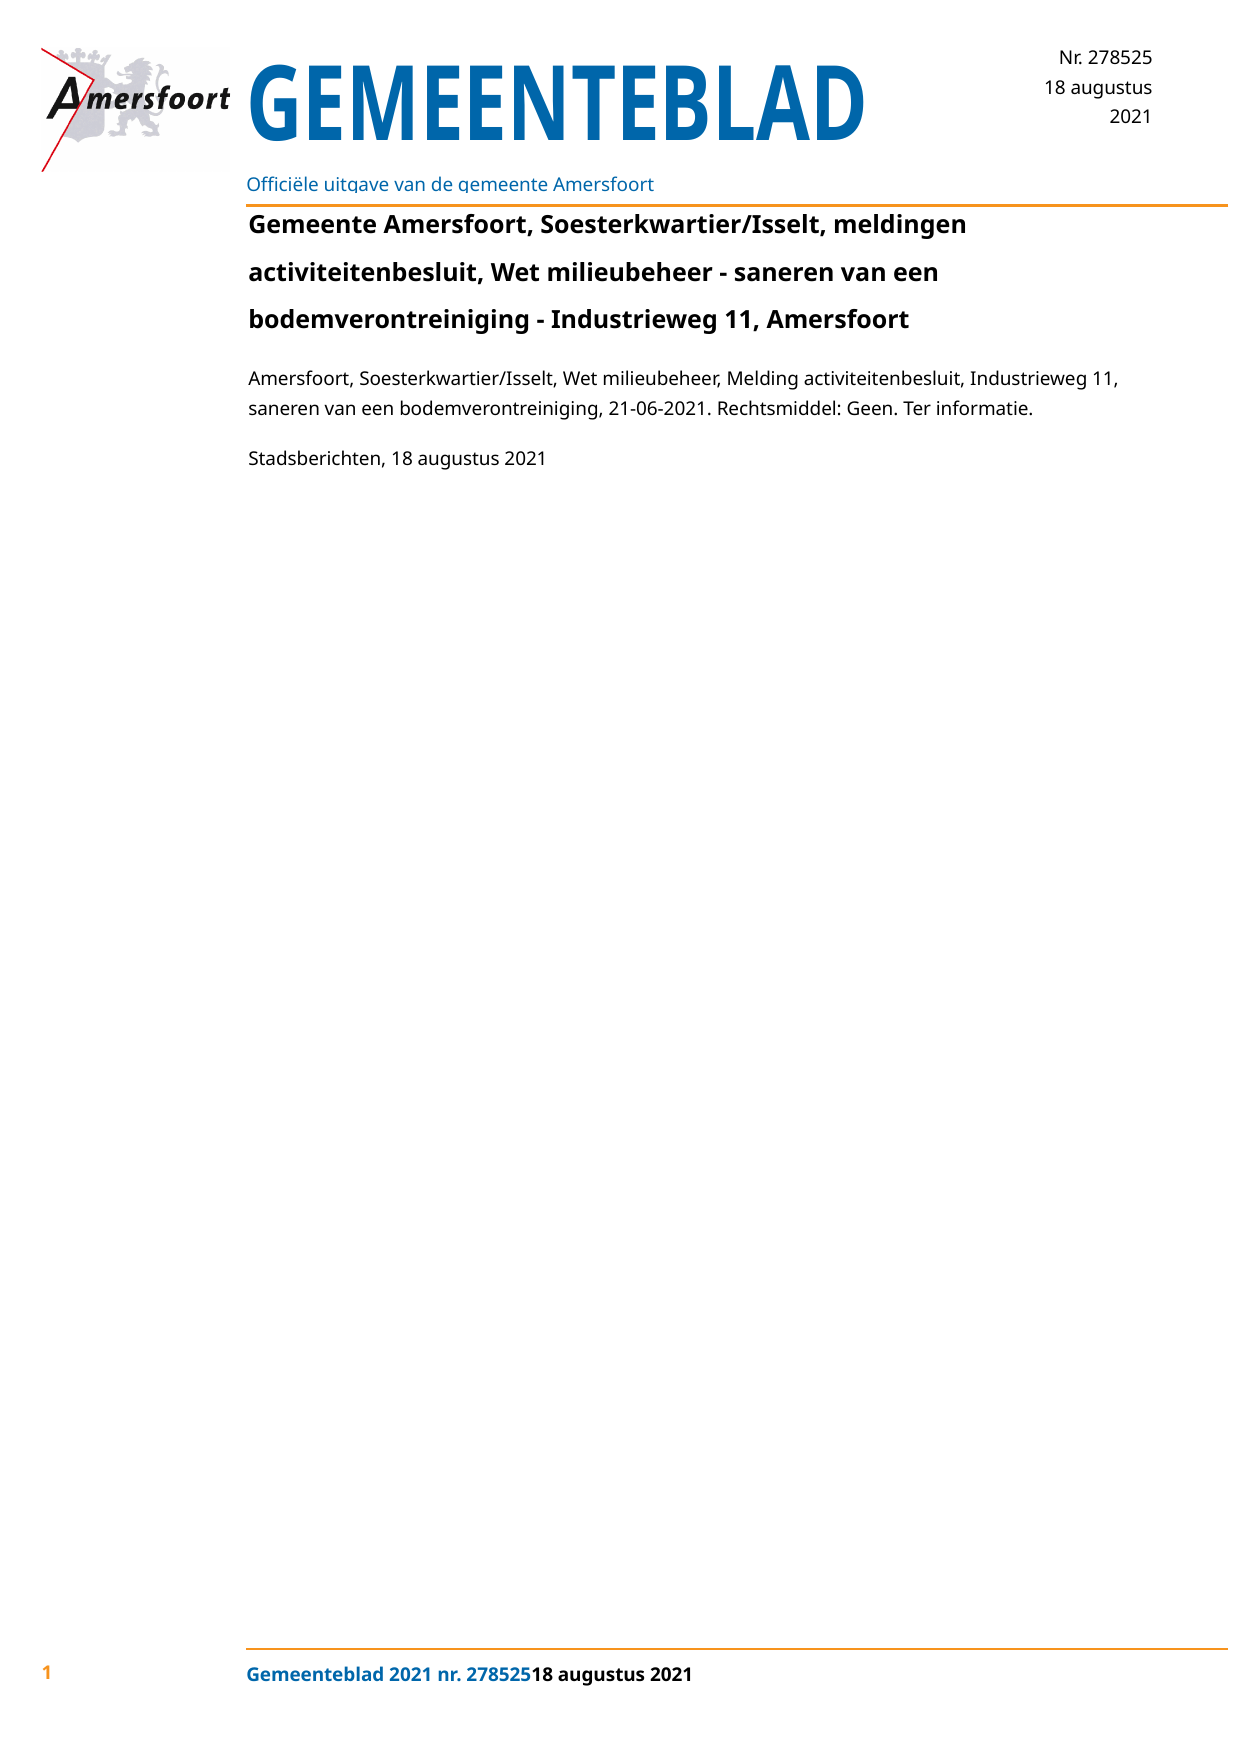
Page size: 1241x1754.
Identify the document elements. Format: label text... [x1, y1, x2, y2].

text Amersfoort, Soesterkwartier/Isselt, Wet milieubeheer, Melding activiteitenbesluit, Industrieweg 11, saneren van een bodemverontreiniging, 21-06-2021. Rechtsmiddel: Geen. Ter informatie. [248, 366, 1152, 421]
text Stadsberichten, 18 augustus 2021 [248, 446, 1152, 471]
text Gemeente Amersfoort, Soesterkwartier/Isselt, meldingen activiteitenbesluit, Wet milieubeheer - saneren van een bodemverontreiniging - Industrieweg 11, Amersfoort [248, 207, 1152, 336]
picture [41, 47, 231, 172]
